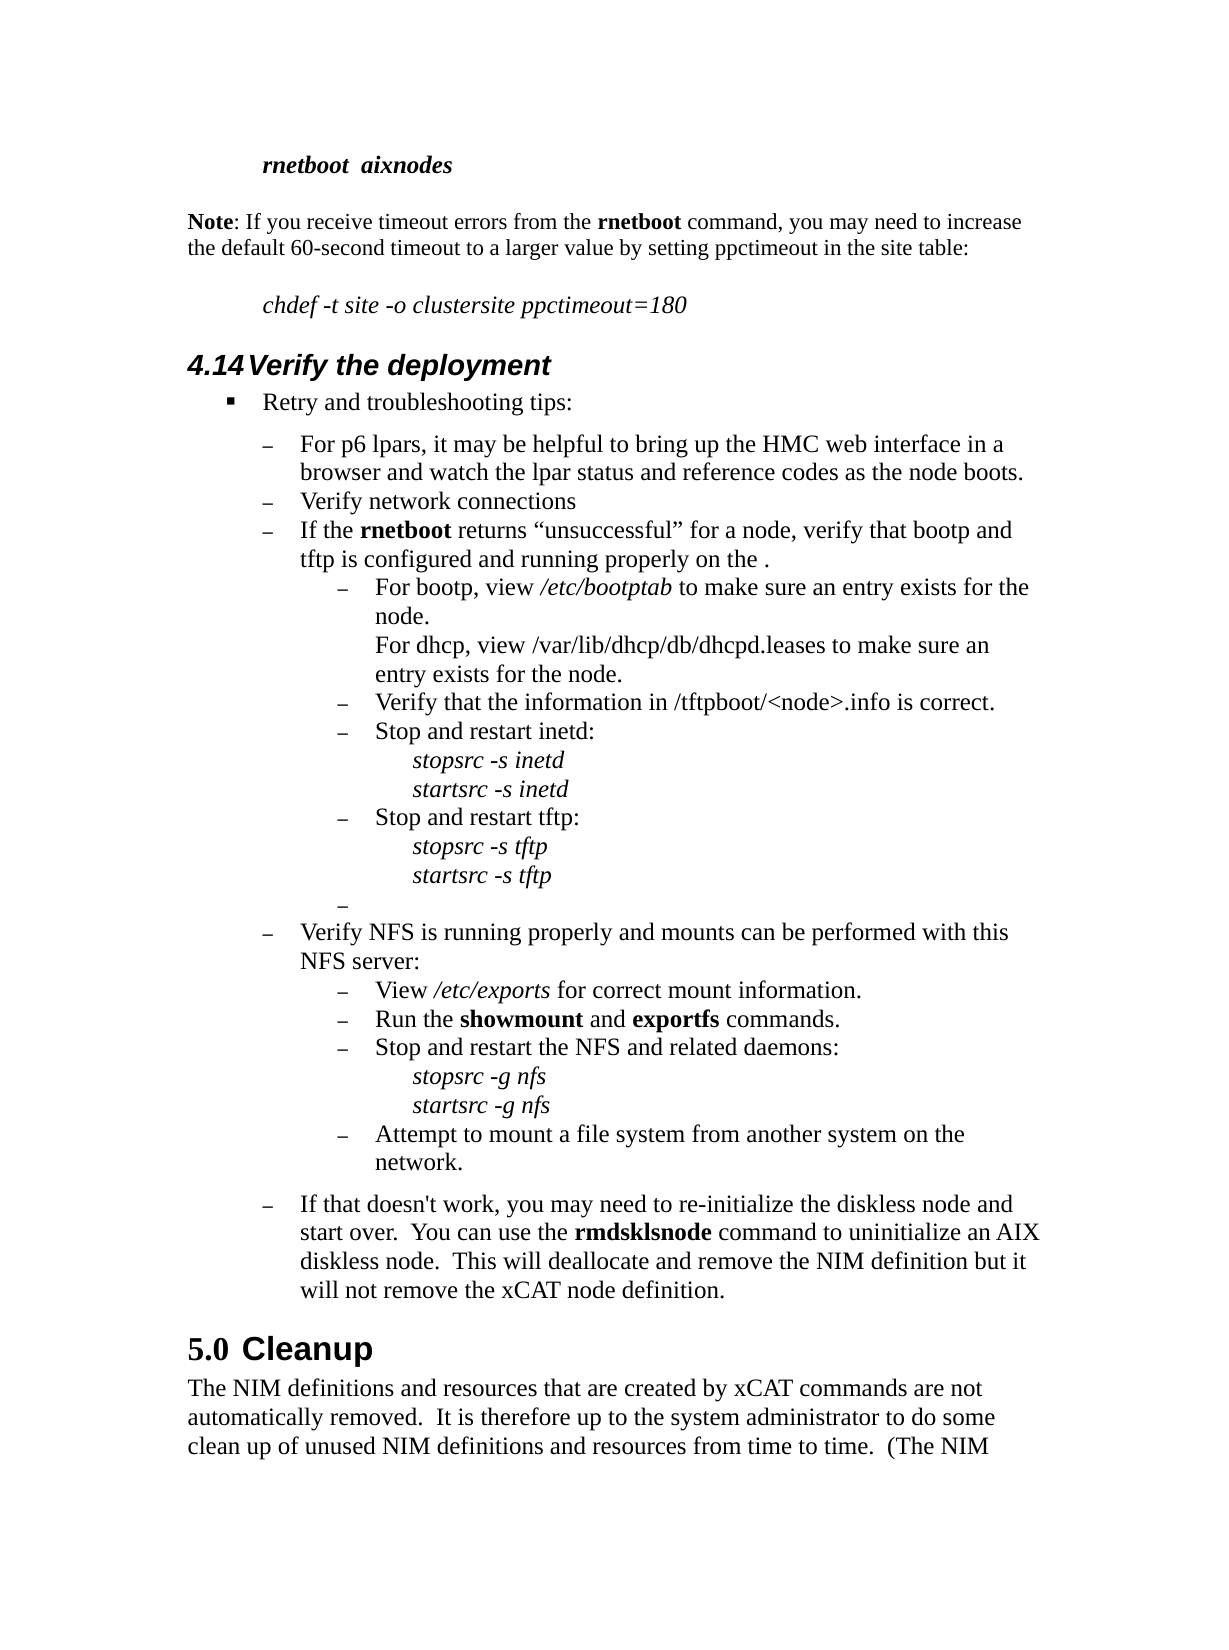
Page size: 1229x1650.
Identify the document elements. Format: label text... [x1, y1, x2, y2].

list startsrc -s tftp [412, 860, 1041, 889]
text rnetboot aixnodes [262, 150, 1041, 179]
list Stop and restart tftp: [337, 802, 1041, 831]
list Run the showmount and exportfs commands. [337, 1004, 1041, 1032]
list For p6 lpars, it may be helpful to bring up the HMC web interface in a browser and watch the lpar status and reference codes as the node boots. [262, 429, 1041, 486]
list For dhcp, view /var/lib/dhcp/db/dhcpd.leases to make sure an entry exists for the node. [337, 630, 1041, 687]
list If that doesn't work, you may need to re-initialize the diskless node and start over. You can use the rmdsklsnode command to uninitialize an AIX diskless node. This will deallocate and remove the NIM definition but it will not remove the xCAT node definition. [262, 1189, 1041, 1304]
list startsrc -g nfs [412, 1090, 1041, 1119]
list startsrc -s inetd [412, 774, 1041, 802]
list If the rnetboot returns “unsuccessful” for a node, verify that bootp and tftp is configured and running properly on the . [262, 515, 1041, 572]
text Note: If you receive timeout errors from the rnetboot command, you may need to increase the default 60-second timeout to a larger value by setting ppctimeout in the site table: [187, 208, 1041, 261]
list stopsrc -s inetd [412, 745, 1041, 774]
list Attempt to mount a file system from another system on the network. [337, 1119, 1041, 1176]
text chdef -t site -o clustersite ppctimeout=180 [262, 290, 1041, 318]
text The NIM definitions and resources that are created by xCAT commands are not automatically removed. It is therefore up to the system administrator to do some clean up of unused NIM definitions and resources from time to time. (The NIM [187, 1373, 1041, 1460]
list Verify network connections [262, 486, 1041, 515]
list Verify that the information in /tftpboot/<node>.info is correct. [337, 687, 1041, 716]
subtitle Cleanup [187, 1329, 1041, 1367]
list View /etc/exports for correct mount information. [337, 975, 1041, 1004]
list Stop and restart inetd: [337, 716, 1041, 745]
list stopsrc -g nfs [412, 1061, 1041, 1090]
list stopsrc -s tftp [412, 831, 1041, 860]
subtitle Verify the deployment [187, 348, 1041, 381]
list Retry and troubleshooting tips: [225, 387, 1041, 416]
list For bootp, view /etc/bootptab to make sure an entry exists for the node. [337, 572, 1041, 630]
list Verify NFS is running properly and mounts can be performed with this NFS server: [262, 917, 1041, 975]
list Stop and restart the NFS and related daemons: [337, 1032, 1041, 1061]
